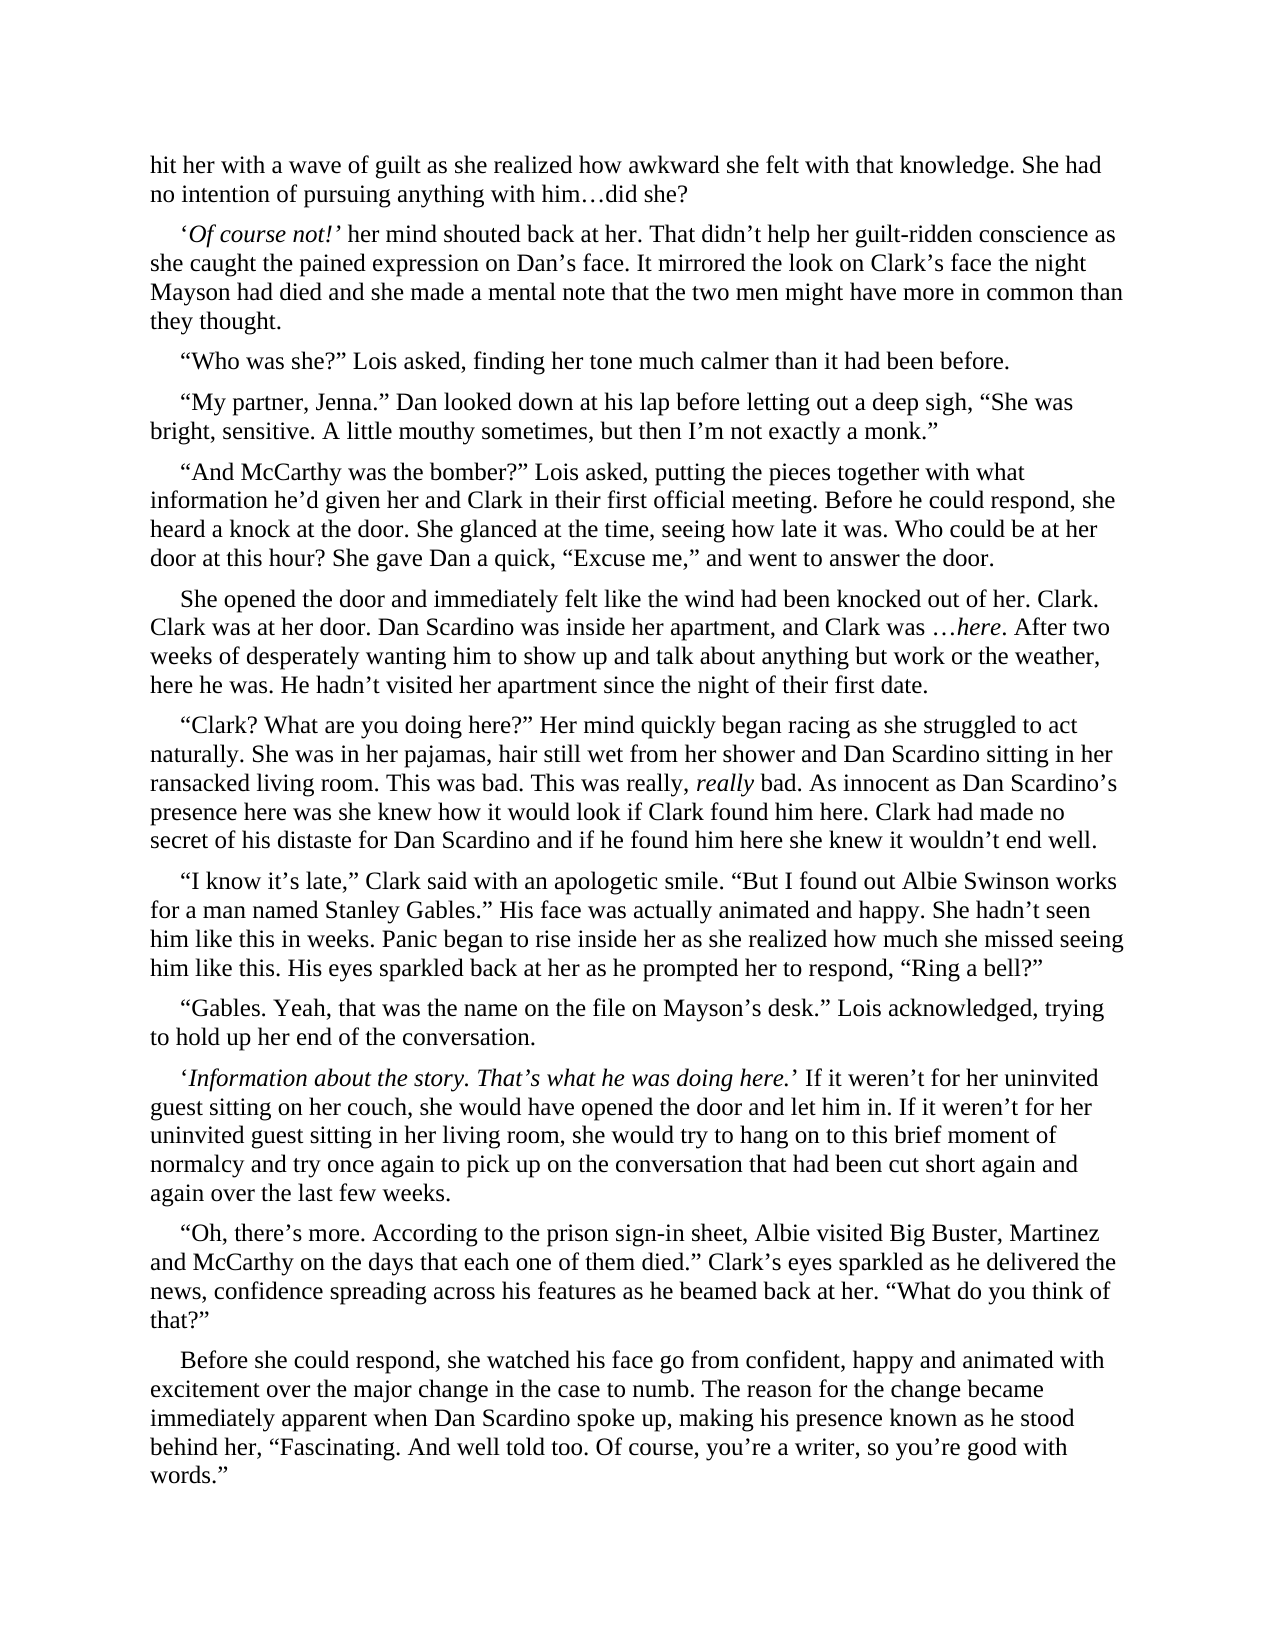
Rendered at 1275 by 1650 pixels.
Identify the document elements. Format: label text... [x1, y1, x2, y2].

text “Who was she?” Lois asked, finding her tone much calmer than it had been before. [150, 346, 1125, 375]
text “My partner, Jenna.” Dan looked down at his lap before letting out a deep sigh, “She was bright, sensitive. A little mouthy sometimes, but then I’m not exactly a monk.” [150, 387, 1125, 445]
text “And McCarthy was the bomber?” Lois asked, putting the pieces together with what information he’d given her and Clark in their first official meeting. Before he could respond, she heard a knock at the door. She glanced at the time, seeing how late it was. Who could be at her door at this hour? She gave Dan a quick, “Excuse me,” and went to answer the door. [150, 457, 1125, 572]
text hit her with a wave of guilt as she realized how awkward she felt with that knowledge. She had no intention of pursuing anything with him…did she? [150, 150, 1125, 207]
text Before she could respond, she watched his face go from confident, happy and animated with excitement over the major change in the case to numb. The reason for the change became immediately apparent when Dan Scardino spoke up, making his presence known as he stood behind her, “Fascinating. And well told too. Of course, you’re a writer, so you’re good with words.” [150, 1346, 1125, 1489]
text ‘Of course not!’ her mind shouted back at her. That didn’t help her guilt-ridden conscience as she caught the pained expression on Dan’s face. It mirrored the look on Clark’s face the night Mayson had died and she made a mental note that the two men might have more in common than they thought. [150, 219, 1125, 334]
text “Gables. Yeah, that was the name on the file on Mayson’s desk.” Lois acknowledged, trying to hold up her end of the conversation. [150, 993, 1125, 1051]
text ‘Information about the story. That’s what he was doing here.’ If it weren’t for her uninvited guest sitting on her couch, she would have opened the door and let him in. If it weren’t for her uninvited guest sitting in her living room, she would try to hang on to this brief moment of normalcy and try once again to pick up on the conversation that had been cut short again and again over the last few weeks. [150, 1063, 1125, 1207]
text “Clark? What are you doing here?” Her mind quickly began racing as she struggled to act naturally. She was in her pajamas, hair still wet from her shower and Dan Scardino sitting in her ransacked living room. This was bad. This was really, really bad. As innocent as Dan Scardino’s presence here was she knew how it would look if Clark found him here. Clark had made no secret of his distaste for Dan Scardino and if he found him here she knew it wouldn’t end well. [150, 711, 1125, 854]
text “Oh, there’s more. According to the prison sign-in sheet, Albie visited Big Buster, Martinez and McCarthy on the days that each one of them died.” Clark’s eyes sparkled as he delivered the news, confidence spreading across his features as he beamed back at her. “What do you think of that?” [150, 1218, 1125, 1333]
text She opened the door and immediately felt like the wind had been knocked out of her. Clark. Clark was at her door. Dan Scardino was inside her apartment, and Clark was …here. After two weeks of desperately wanting him to show up and talk about anything but work or the weather, here he was. He hadn’t visited her apartment since the night of their first date. [150, 584, 1125, 699]
text “I know it’s late,” Clark said with an apologetic smile. “But I found out Albie Swinson works for a man named Stanley Gables.” His face was actually animated and happy. She hadn’t seen him like this in weeks. Panic began to rise inside her as she realized how much she missed seeing him like this. His eyes sparkled back at her as he prompted her to respond, “Ring a bell?” [150, 866, 1125, 981]
